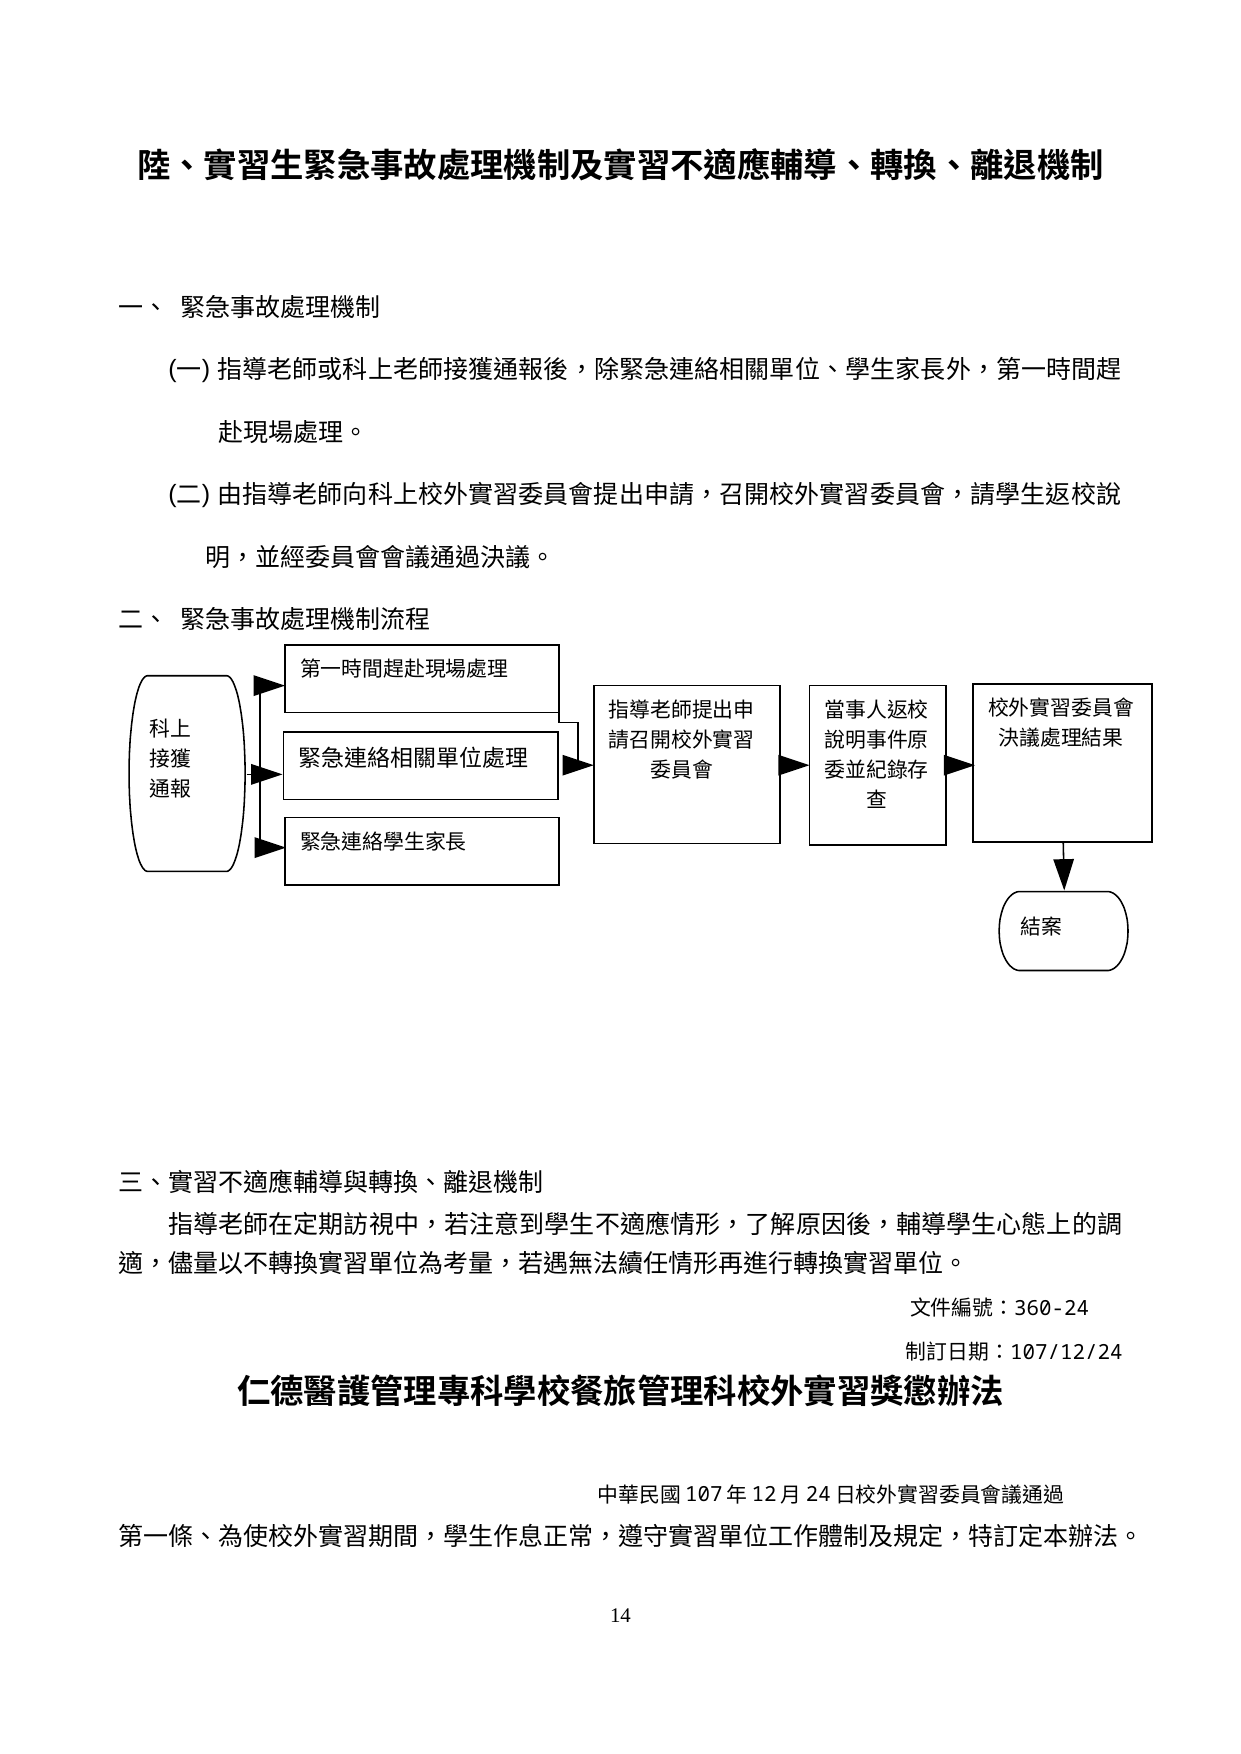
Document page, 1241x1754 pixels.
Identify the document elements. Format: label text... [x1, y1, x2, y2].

text 文件編號：360-24 [118, 1281, 1101, 1324]
text 制訂日期：107/12/24 [118, 1324, 1122, 1368]
text 指導老師在定期訪視中，若注意到學生不適應情形，了解原因後，輔導學生心態上的調適，儘量以不轉換實習單位為考量，若遇無法續任情形再進行轉換實習單位。 [118, 1201, 1122, 1281]
text 第一條、為使校外實習期間，學生作息正常，遵守實習單位工作體制及規定，特訂定本辦法。 [118, 1514, 1122, 1553]
text 仁德醫護管理專科學校餐旅管理科校外實習獎懲辦法 [118, 1368, 1122, 1412]
text 二、 緊急事故處理機制流程 [118, 576, 1122, 639]
text (一) 指導老師或科上老師接獲通報後，除緊急連絡相關單位、學生家長外，第一時間趕赴現場處理。 [168, 326, 1122, 451]
text 一、 緊急事故處理機制 [118, 264, 1122, 326]
text (二) 由指導老師向科上校外實習委員會提出申請，召開校外實習委員會，請學生返校說明，並經委員會會議通過決議。 [168, 451, 1122, 576]
text 三、實習不適應輔導與轉換、離退機制 [118, 1139, 1122, 1201]
subtitle 陸、實習生緊急事故處理機制及實習不適應輔導、轉換、離退機制 [118, 139, 1122, 187]
text 中華民國107年12月24日校外實習委員會議通過 [118, 1451, 1122, 1514]
